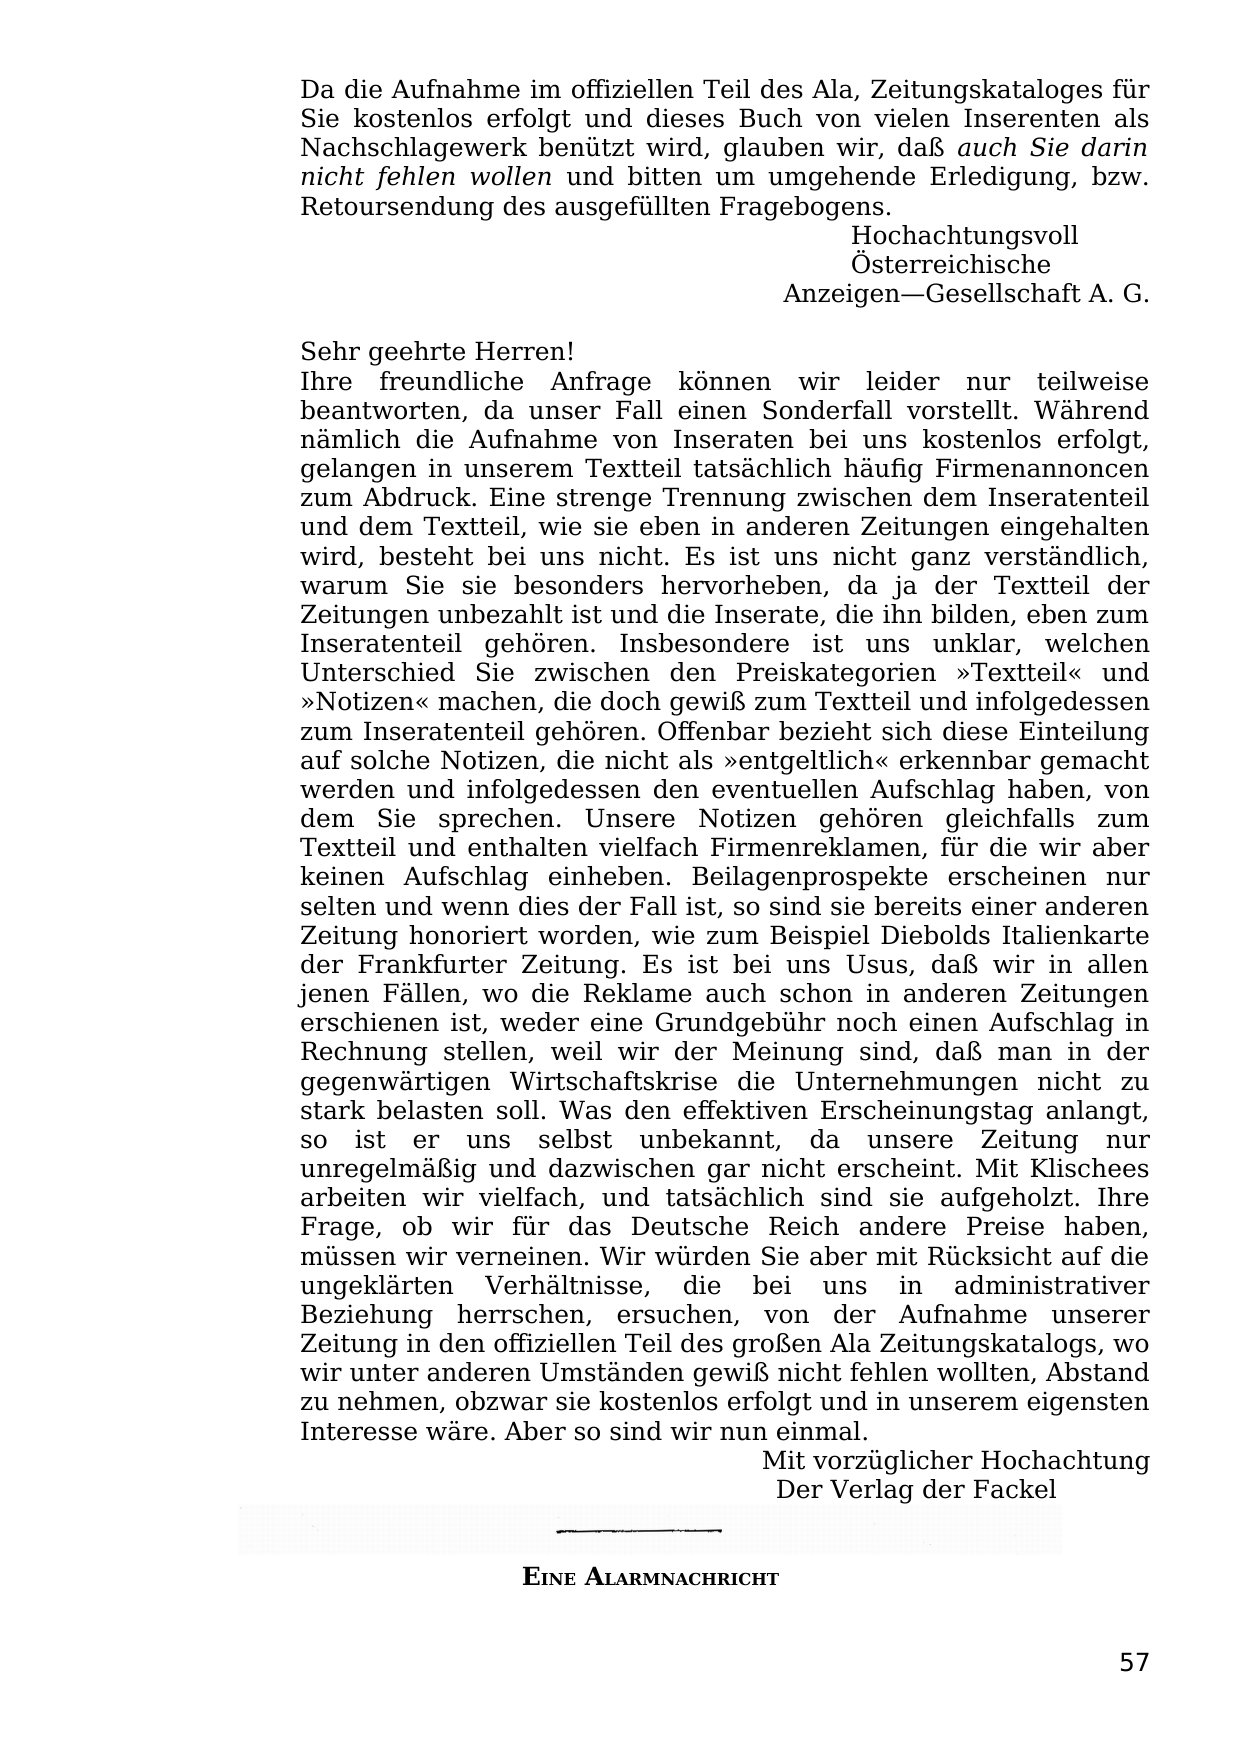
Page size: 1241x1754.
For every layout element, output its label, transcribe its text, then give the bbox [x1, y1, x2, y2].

text Der Verlag der Fackel [150, 1475, 1151, 1504]
text Österreichische [150, 250, 1151, 279]
text Hochachtungsvoll [150, 221, 1151, 250]
text Sehr geehrte Herren! [300, 337, 1151, 367]
text Anzeigen—Gesellschaft A. G. [150, 279, 1151, 308]
picture [237, 1504, 1063, 1555]
text Eine Alarmnachricht [150, 1504, 1151, 1592]
text Da die Aufnahme im offiziellen Teil des Ala, Zeitungskataloges für Sie kostenlos erfolgt und dieses Buch von vielen Inserenten als Nachschlagewerk benützt wird, glauben wir, daß auch Sie darin nicht fehlen wollen und bitten um umgehende Erledigung, bzw. Retoursendung des ausgefüllten Fragebogens. [300, 75, 1151, 221]
text Ihre freundliche Anfrage können wir leider nur teilweise beantworten, da unser Fall einen Sonderfall vorstellt. Während nämlich die Aufnahme von Inseraten bei uns kostenlos erfolgt, gelangen in unserem Textteil tatsächlich häufig Firmenannoncen zum Abdruck. Eine strenge Trennung zwischen dem Inseratenteil und dem Textteil, wie sie eben in anderen Zeitungen eingehalten wird, besteht bei uns nicht. Es ist uns nicht ganz verständlich, warum Sie sie besonders hervorheben, da ja der Textteil der Zeitungen unbezahlt ist und die Inserate, die ihn bilden, eben zum Inseratenteil gehören. Insbesondere ist uns unklar, welchen Unterschied Sie zwischen den Preiskategorien »Textteil« und »Notizen« machen, die doch gewiß zum Textteil und infolgedessen zum Inseratenteil gehören. Offenbar bezieht sich diese Einteilung auf solche Notizen, die nicht als »entgeltlich« erkennbar gemacht werden und infolgedessen den eventuellen Aufschlag haben, von dem Sie sprechen. Unsere Notizen gehören gleichfalls zum Textteil und enthalten vielfach Firmenreklamen, für die wir aber keinen Aufschlag einheben. Beilagenprospekte erscheinen nur selten und wenn dies der Fall ist, so sind sie bereits einer anderen Zeitung honoriert worden, wie zum Beispiel Diebolds Italienkarte der Frankfurter Zeitung. Es ist bei uns Usus, daß wir in allen jenen Fällen, wo die Reklame auch schon in anderen Zeitungen erschienen ist, weder eine Grundgebühr noch einen Aufschlag in Rechnung stellen, weil wir der Meinung sind, daß man in der gegenwärtigen Wirtschaftskrise die Unternehmungen nicht zu stark belasten soll. Was den effektiven Erscheinungstag anlangt, so ist er uns selbst unbekannt, da unsere Zeitung nur unregelmäßig und dazwischen gar nicht erscheint. Mit Klischees arbeiten wir vielfach, und tatsächlich sind sie aufgeholzt. Ihre Frage, ob wir für das Deutsche Reich andere Preise haben, müssen wir verneinen. Wir würden Sie aber mit Rücksicht auf die ungeklärten Verhältnisse, die bei uns in administrativer Beziehung herrschen, ersuchen, von der Aufnahme unserer Zeitung in den offiziellen Teil des großen Ala Zeitungskatalogs, wo wir unter anderen Umständen gewiß nicht fehlen wollten, Abstand zu nehmen, obzwar sie kostenlos erfolgt und in unserem eigensten Interesse wäre. Aber so sind wir nun einmal. [300, 367, 1151, 1446]
text Mit vorzüglicher Hochachtung [150, 1446, 1151, 1475]
